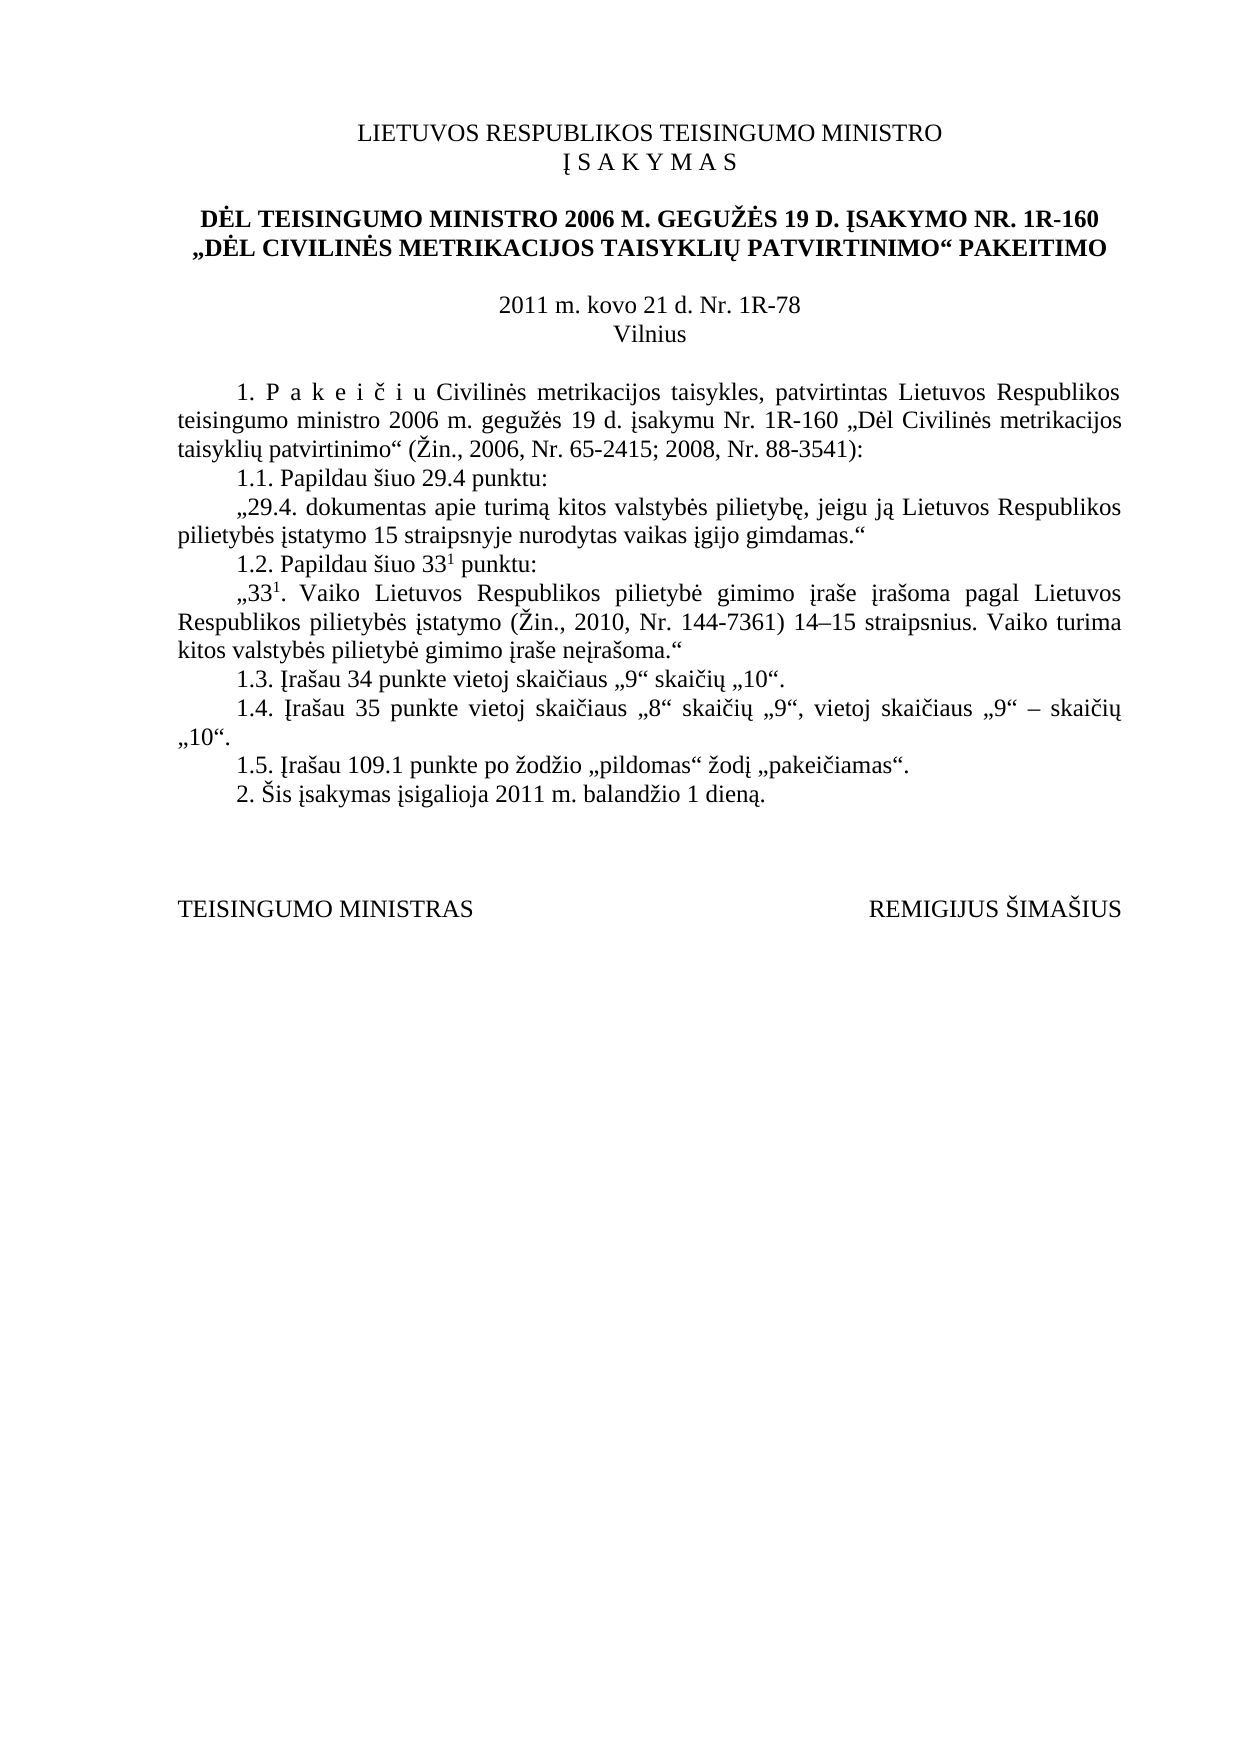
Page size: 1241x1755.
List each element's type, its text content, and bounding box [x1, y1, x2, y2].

text 1.1. Papildau šiuo 29.4 punktu: [177, 463, 1122, 492]
text 1.4. Įrašau 35 punkte vietoj skaičiaus „8“ skaičių „9“, vietoj skaičiaus „9“ – skaičių „10“. [177, 693, 1122, 751]
text DĖL TEISINGUMO MINISTRO 2006 m. GEGUŽĖS 19 d. ĮSAKYMO Nr. 1R-160 „DĖL CIVILINĖS METRIKACIJOS TAISYKLIŲ PATVIRTINIMO“ PAKEITIMO [177, 204, 1122, 262]
text „331. Vaiko Lietuvos Respublikos pilietybė gimimo įraše įrašoma pagal Lietuvos Respublikos pilietybės įstatymo (Žin., 2010, Nr. 144-7361) 14–15 straipsnius. Vaiko turima kitos valstybės pilietybė gimimo įraše neįrašoma.“ [177, 578, 1122, 664]
text 1.2. Papildau šiuo 331 punktu: [177, 549, 1122, 578]
text Vilnius [177, 319, 1122, 348]
text LIETUVOS RESPUBLIKOS TEISINGUMO MINISTRO [177, 118, 1122, 147]
text 1.3. Įrašau 34 punkte vietoj skaičiaus „9“ skaičių „10“. [177, 664, 1122, 693]
text Į S A K Y M A S [177, 147, 1122, 176]
text 1.5. Įrašau 109.1 punkte po žodžio „pildomas“ žodį „pakeičiamas“. [177, 751, 1122, 779]
text Teisingumo ministras Remigijus Šimašius [177, 894, 1122, 923]
text 2011 m. kovo 21 d. Nr. 1R-78 [177, 291, 1122, 319]
text 2. Šis įsakymas įsigalioja 2011 m. balandžio 1 dieną. [177, 779, 1122, 808]
text 1. P a k e i č i u Civilinės metrikacijos taisykles, patvirtintas Lietuvos Respublikos teisingumo ministro 2006 m. gegužės 19 d. įsakymu Nr. 1R-160 „Dėl Civilinės metrikacijos taisyklių patvirtinimo“ (Žin., 2006, Nr. 65-2415; 2008, Nr. 88-3541): [177, 377, 1122, 463]
text „29.4. dokumentas apie turimą kitos valstybės pilietybę, jeigu ją Lietuvos Respublikos pilietybės įstatymo 15 straipsnyje nurodytas vaikas įgijo gimdamas.“ [177, 492, 1122, 549]
